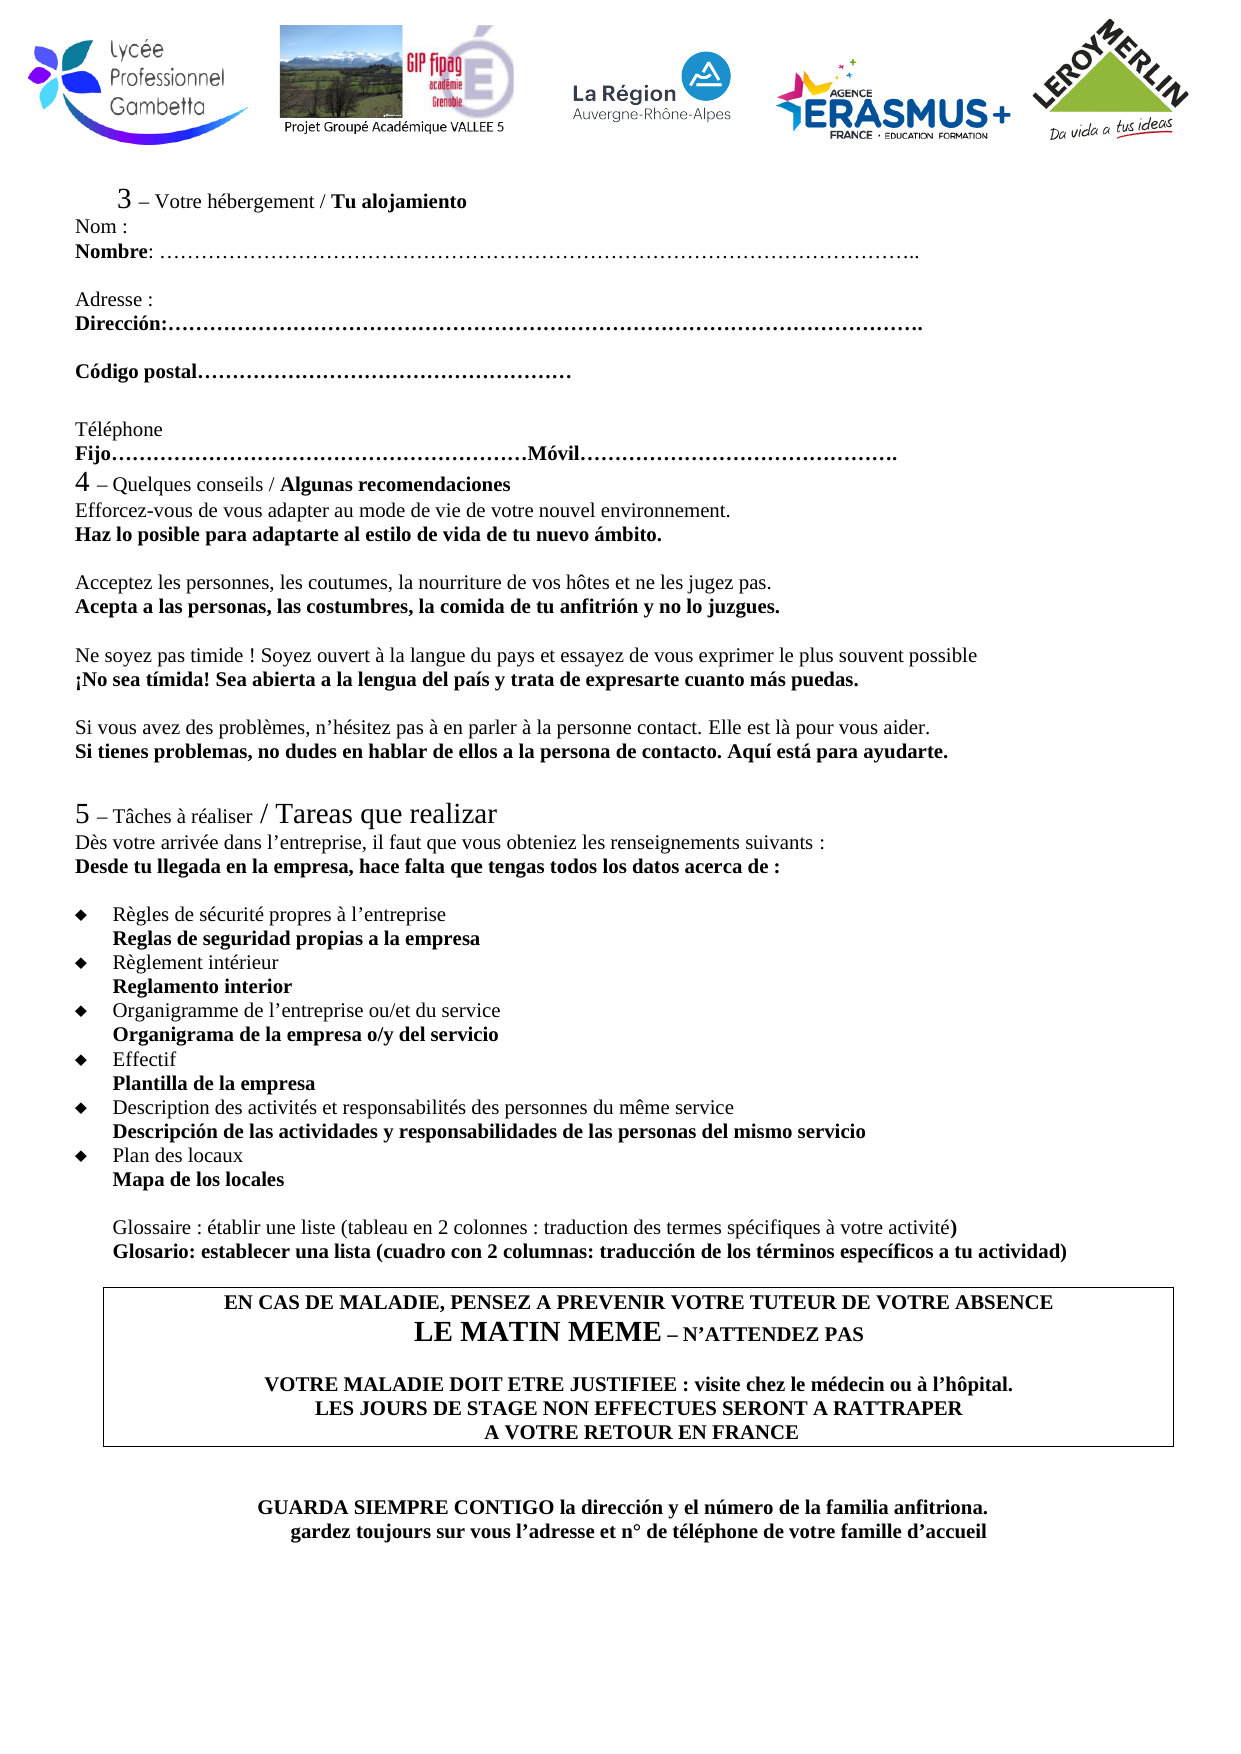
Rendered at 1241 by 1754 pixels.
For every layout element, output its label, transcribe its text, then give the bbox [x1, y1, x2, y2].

text LES JOURS DE STAGE NON EFFECTUES SERONT A RATTRAPER [104, 1393, 1173, 1417]
picture [27, 37, 252, 149]
list Règles de sécurité propres à l’entreprise [75, 902, 1165, 926]
text Glosario: establecer una lista (cuadro con 2 columnas: traducción de los términos específicos a tu actividad) [112, 1239, 1165, 1263]
list Effectif [75, 1046, 1165, 1071]
text gardez toujours sur vous l’adresse et n° de téléphone de votre famille d’accueil [112, 1519, 1165, 1543]
text Nom : [75, 214, 1165, 238]
text Adresse : [75, 287, 1165, 311]
list Règlement intérieur [75, 950, 1165, 974]
picture [554, 32, 750, 142]
list Plan des locaux [75, 1143, 1165, 1167]
text 5 – Tâches à réaliser / Tareas que realizar [75, 796, 1165, 830]
text Téléphone [75, 416, 1165, 441]
picture [774, 59, 1011, 139]
text 3 – Votre hébergement / Tu alojamiento [75, 181, 1165, 214]
text Dirección:………………………………………………………………………………………………. [75, 311, 1165, 335]
text 4 – Quelques conseils / Algunas recomendaciones [75, 464, 1165, 498]
text GUARDA SIEMPRE CONTIGO la dirección y el número de la familia anfitriona. [75, 1495, 1165, 1519]
text Ne soyez pas timide ! Soyez ouvert à la langue du pays et essayez de vous exprimer le plus souvent possible [75, 642, 1165, 667]
text Plantilla de la empresa [112, 1071, 1165, 1094]
subtitle Haz lo posible para adaptarte al estilo de vida de tu nuevo ámbito. [75, 522, 1165, 546]
text A VOTRE RETOUR EN FRANCE [104, 1417, 1173, 1446]
text Reglamento interior [112, 974, 1165, 998]
text Organigrama de la empresa o/y del servicio [112, 1022, 1165, 1046]
text ¡No sea tímida! Sea abierta a la lengua del país y trata de expresarte cuanto más puedas. [75, 667, 1165, 691]
text Acepta a las personas, las costumbres, la comida de tu anfitrión y no lo juzgues. [75, 594, 1165, 618]
text Si tienes problemas, no dudes en hablar de ellos a la persona de contacto. Aquí está para ayudarte. [75, 739, 1165, 763]
text Si vous avez des problèmes, n’hésitez pas à en parler à la personne contact. Elle est là pour vous aider. [75, 715, 1165, 739]
text Glossaire : établir une liste (tableau en 2 colonnes : traduction des termes spécifiques à votre activité) [112, 1215, 1165, 1239]
text Nombre: ……………………………………………………………………………………………….. [75, 238, 1165, 263]
text LE MATIN MEME – N’ATTENDEZ PAS [104, 1311, 1173, 1348]
text Efforcez-vous de vous adapter au mode de vie de votre nouvel environnement. [75, 498, 1165, 522]
text Mapa de los locales [112, 1167, 1165, 1191]
text Desde tu llegada en la empresa, hace falta que tengas todos los datos acerca de : [75, 854, 1165, 878]
text Código postal……………………………………………… [75, 359, 1165, 383]
text Acceptez les personnes, les coutumes, la nourriture de vos hôtes et ne les jugez pas. [75, 570, 1165, 594]
text Reglas de seguridad propias a la empresa [112, 926, 1165, 950]
text Fijo……………………………………………………Móvil………………………………………. [75, 441, 1165, 464]
picture [279, 25, 514, 135]
list Organigramme de l’entreprise ou/et du service [75, 998, 1165, 1022]
text Descripción de las actividades y responsabilidades de las personas del mismo servicio [112, 1119, 1165, 1143]
text VOTRE MALADIE DOIT ETRE JUSTIFIEE : visite chez le médecin ou à l’hôpital. [104, 1369, 1173, 1393]
text EN CAS DE MALADIE, PENSEZ A PREVENIR VOTRE TUTEUR DE VOTRE ABSENCE [104, 1288, 1173, 1311]
list Description des activités et responsabilités des personnes du même service [75, 1094, 1165, 1119]
text Dès votre arrivée dans l’entreprise, il faut que vous obteniez les renseignements suivants : [75, 830, 1165, 854]
picture [1032, 19, 1189, 140]
